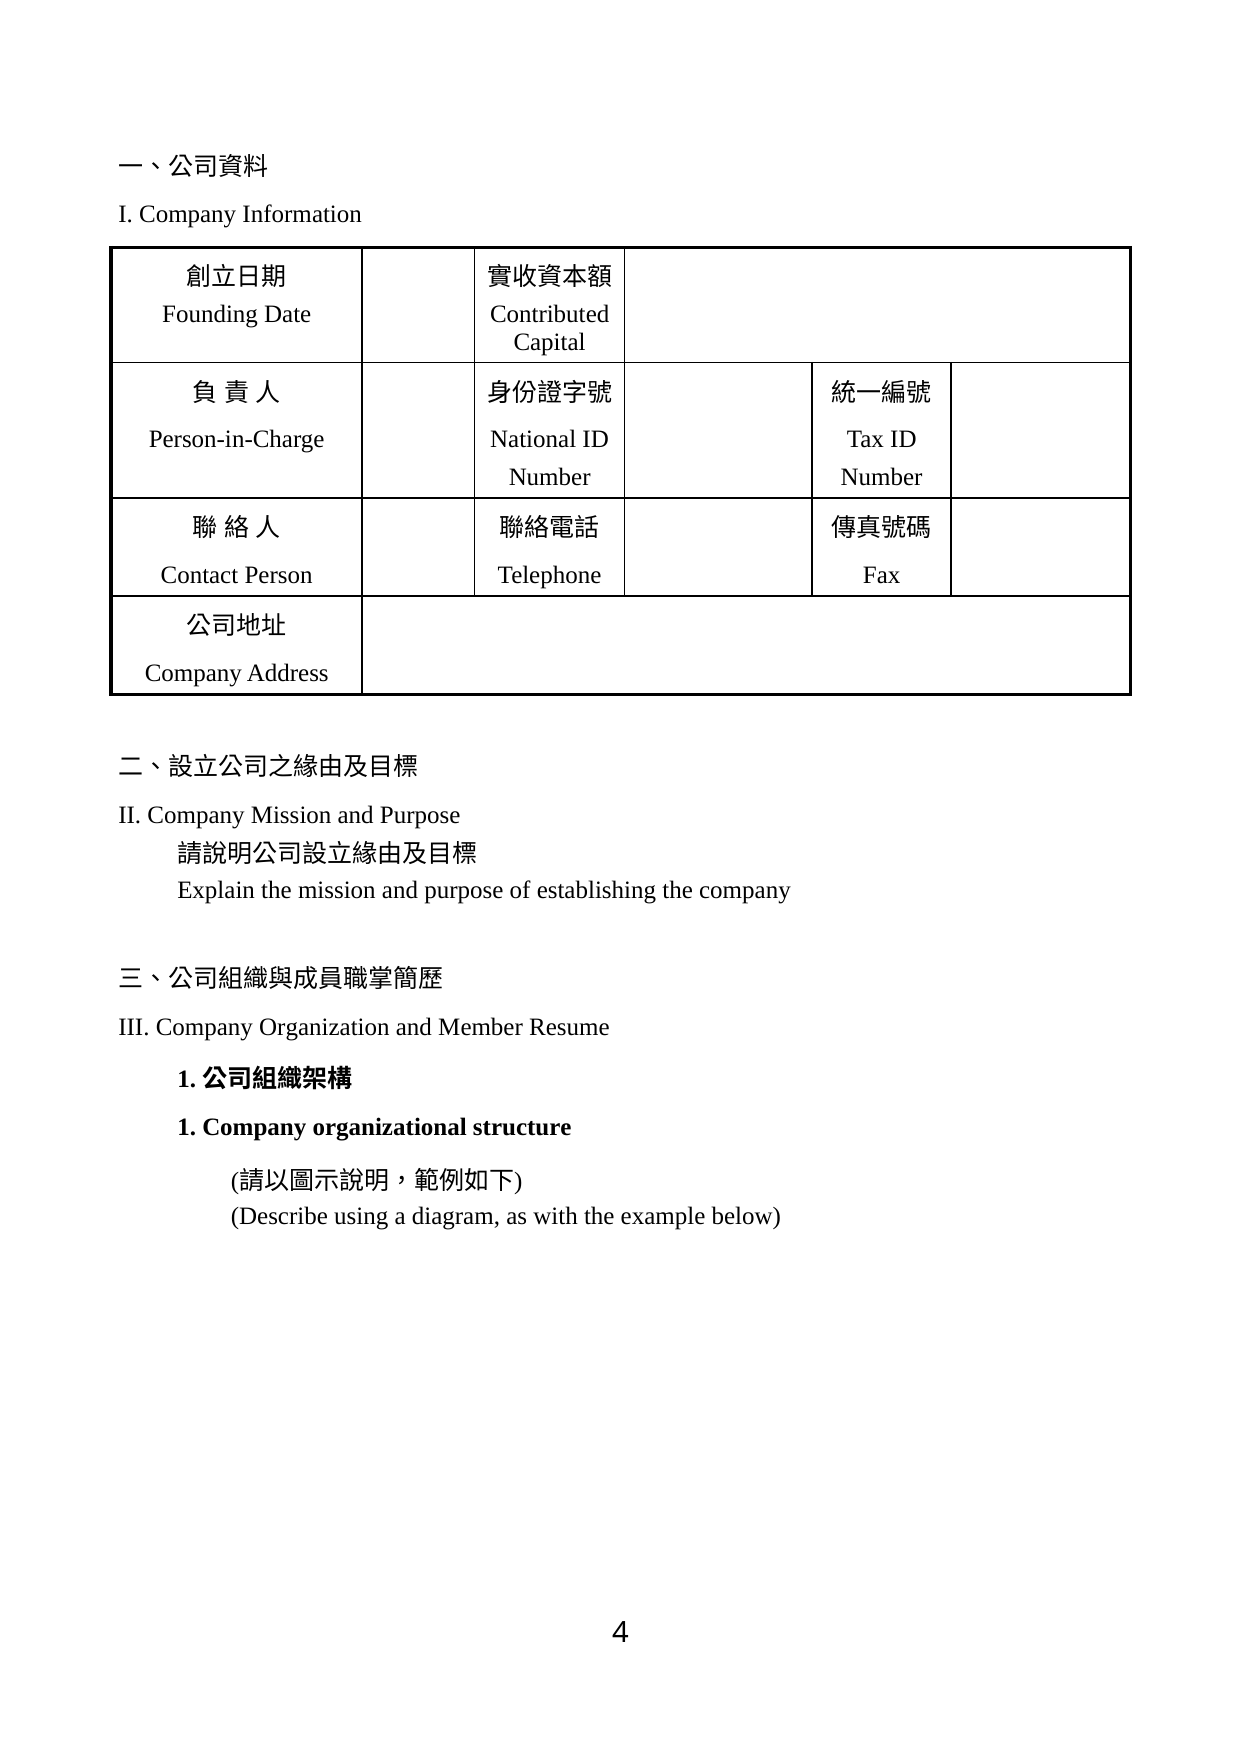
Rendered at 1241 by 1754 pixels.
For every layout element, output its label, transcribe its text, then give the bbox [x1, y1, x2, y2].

table_cell [363, 597, 1129, 693]
text (Describe using a diagram, as with the example below) [177, 1197, 1122, 1235]
table_cell [952, 363, 1129, 497]
subtitle III. Company Organization and Member Resume [118, 1008, 1122, 1046]
table_cell 聯絡電話 Telephone [475, 499, 624, 595]
text (請以圖示說明，範例如下) [177, 1160, 1122, 1197]
table_header [363, 249, 474, 362]
table_cell 傳真號碼 Fax [813, 499, 950, 595]
table_cell 公司地址 Company Address [113, 597, 361, 693]
subtitle 二、設立公司之緣由及目標 [118, 746, 1122, 783]
subtitle 三、公司組織與成員職掌簡歷 [118, 958, 1122, 996]
table_cell [625, 363, 811, 497]
table_cell 聯 絡 人 Contact Person [113, 499, 361, 595]
table_cell 身份證字號 National ID Number [475, 363, 624, 497]
subtitle 1. Company organizational structure [118, 1113, 1122, 1141]
subtitle I. Company Information [118, 196, 1122, 233]
table_header 創立日期 Founding Date [113, 249, 361, 362]
subtitle 一、公司資料 [118, 146, 1122, 183]
table_cell [625, 499, 811, 595]
text Explain the mission and purpose of establishing the company [118, 871, 1122, 908]
text II. Company Mission and Purpose [118, 796, 1122, 833]
table_header [625, 249, 1129, 362]
table_cell [363, 363, 474, 497]
table_header 實收資本額 Contributed Capital [475, 249, 624, 362]
table_cell 統一編號 Tax ID Number [813, 363, 950, 497]
subtitle 1. 公司組織架構 [118, 1058, 1122, 1094]
table_cell [363, 499, 474, 595]
text 請說明公司設立緣由及目標 [118, 833, 1122, 871]
table_cell [952, 499, 1129, 595]
table_cell 負 責 人 Person-in-Charge [113, 363, 361, 497]
